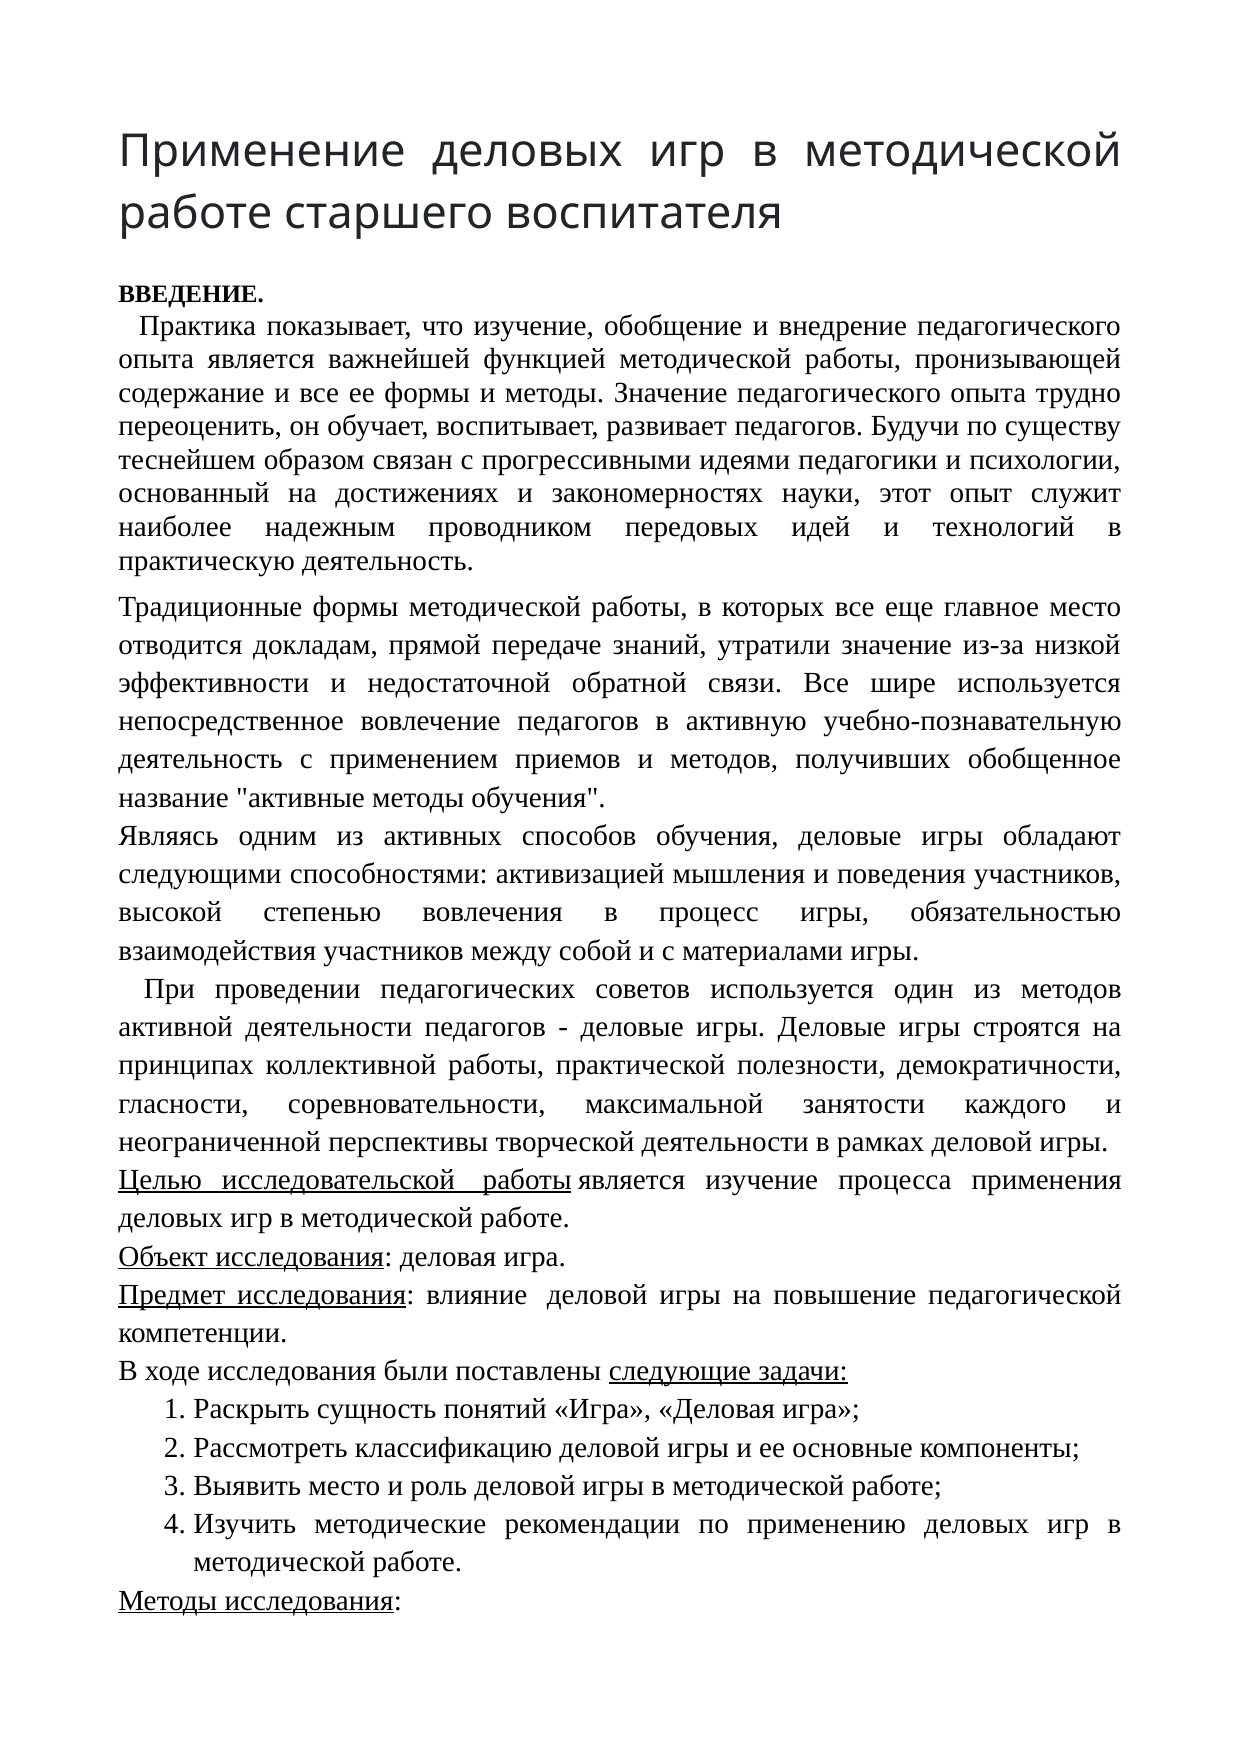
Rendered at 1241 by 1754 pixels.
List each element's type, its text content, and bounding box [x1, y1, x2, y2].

text Целью исследовательской работы является изучение процесса применения деловых игр в методической работе. [118, 1162, 1122, 1234]
list Выявить место и роль деловой игры в методической работе; [193, 1468, 1122, 1502]
list Рассмотреть классификацию деловой игры и ее основные компоненты; [193, 1430, 1122, 1463]
text Предмет исследования: влияние деловой игры на повышение педагогической компетенции. [118, 1277, 1122, 1349]
text ВВЕДЕНИЕ. Практика показывает, что изучение, обобщение и внедрение педагогического опыта является важнейшей функцией методической работы, пронизывающей содержание и все ее формы и методы. Значение педагогического опыта трудно переоценить, он обучает, воспитывает, развивает педагогов. Будучи по существу теснейшем образом связан с прогрессивными идеями педагогики и психологии, основанный на достижениях и закономерностях науки, этот опыт служит наиболее надежным проводником передовых идей и технологий в практическую деятельность. [118, 279, 1122, 576]
text Являясь одним из активных способов обучения, деловые игры обладают следующими способностями: активизацией мышления и поведения участников, высокой степенью вовлечения в процесс игры, обязательностью взаимодействия участников между собой и с материалами игры. [118, 818, 1122, 966]
text В ходе исследования были поставлены следующие задачи: [118, 1353, 1122, 1387]
text Традиционные формы методической работы, в которых все еще главное место отводится докладам, прямой передаче знаний, утратили значение из-за низкой эффективности и недостаточной обратной связи. Все шире используется непосредственное вовлечение педагогов в активную учебно-познавательную деятельность с применением приемов и методов, получивших обобщенное название "активные методы обучения". [118, 589, 1122, 813]
list Изучить методические рекомендации по применению деловых игр в методической работе. [193, 1506, 1122, 1578]
text При проведении педагогических советов используется один из методов активной деятельности педагогов - деловые игры. Деловые игры строятся на принципах коллективной работы, практической полезности, демократичности, гласности, соревновательности, максимальной занятости каждого и неограниченной перспективы творческой деятельности в рамках деловой игры. [118, 971, 1122, 1157]
subtitle Применение деловых игр в методической работе старшего воспитателя [118, 118, 1122, 242]
text Методы исследования: [118, 1583, 1122, 1616]
list Раскрыть сущность понятий «Игра», «Деловая игра»; [193, 1392, 1122, 1425]
text Объект исследования: деловая игра. [118, 1239, 1122, 1272]
